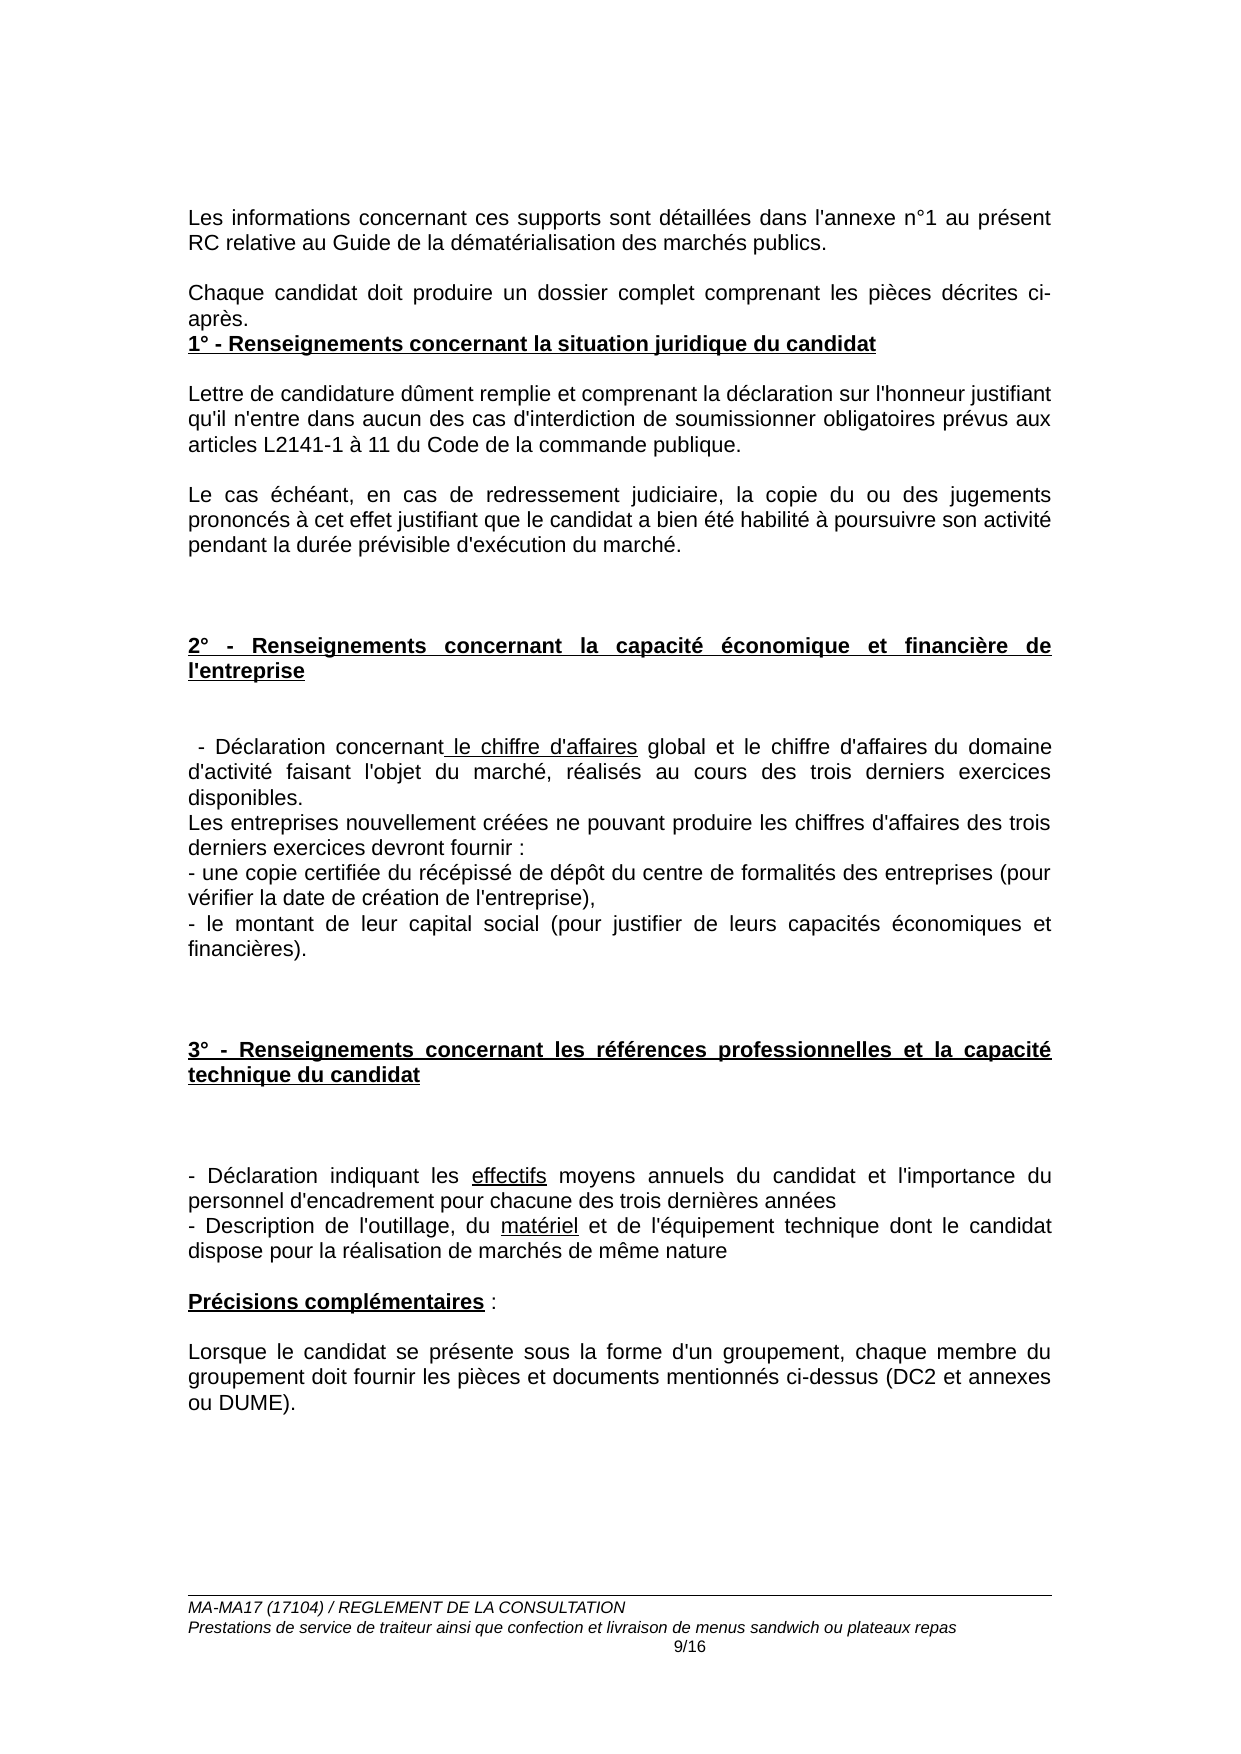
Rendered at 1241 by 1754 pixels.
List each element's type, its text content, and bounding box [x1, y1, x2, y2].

text - Déclaration concernant le chiffre d'affaires global et le chiffre d'affaires du domaine d'activité faisant l'objet du marché, réalisés au cours des trois derniers exercices disponibles. [188, 734, 1052, 809]
text - Description de l'outillage, du matériel et de l'équipement technique dont le candidat dispose pour la réalisation de marchés de même nature [188, 1213, 1052, 1263]
text Lorsque le candidat se présente sous la forme d'un groupement, chaque membre du groupement doit fournir les pièces et documents mentionnés ci-dessus (DC2 et annexes ou DUME). [188, 1339, 1052, 1414]
text Chaque candidat doit produire un dossier complet comprenant les pièces décrites ci-après. [188, 280, 1052, 331]
text Précisions complémentaires : [188, 1288, 1052, 1314]
text 2° - Renseignements concernant la capacité économique et financière de [188, 633, 1052, 655]
text - le montant de leur capital social (pour justifier de leurs capacités économiques et financières). [188, 910, 1052, 961]
text Les informations concernant ces supports sont détaillées dans l'annexe n°1 au présent RC relative au Guide de la dématérialisation des marchés publics. [188, 204, 1052, 255]
text - une copie certifiée du récépissé de dépôt du centre de formalités des entreprises (pour vérifier la date de création de l'entreprise), [188, 860, 1052, 910]
text technique du candidat [188, 1060, 1052, 1087]
text 3° - Renseignements concernant les références professionnelles et la capacité [188, 1036, 1052, 1058]
text 1° - Renseignements concernant la situation juridique du candidat [188, 331, 1052, 356]
text Le cas échéant, en cas de redressement judiciaire, la copie du ou des jugements prononcés à cet effet justifiant que le candidat a bien été habilité à poursuivre son activité pendant la durée prévisible d'exécution du marché. [188, 482, 1052, 557]
text Lettre de candidature dûment remplie et comprenant la déclaration sur l'honneur justifiant qu'il n'entre dans aucun des cas d'interdiction de soumissionner obligatoires prévus aux articles L2141-1 à 11 du Code de la commande publique. [188, 381, 1052, 457]
text Les entreprises nouvellement créées ne pouvant produire les chiffres d'affaires des trois derniers exercices devront fournir : [188, 809, 1052, 860]
text - Déclaration indiquant les effectifs moyens annuels du candidat et l'importance du personnel d'encadrement pour chacune des trois dernières années [188, 1162, 1052, 1213]
text l'entreprise [188, 656, 1052, 683]
